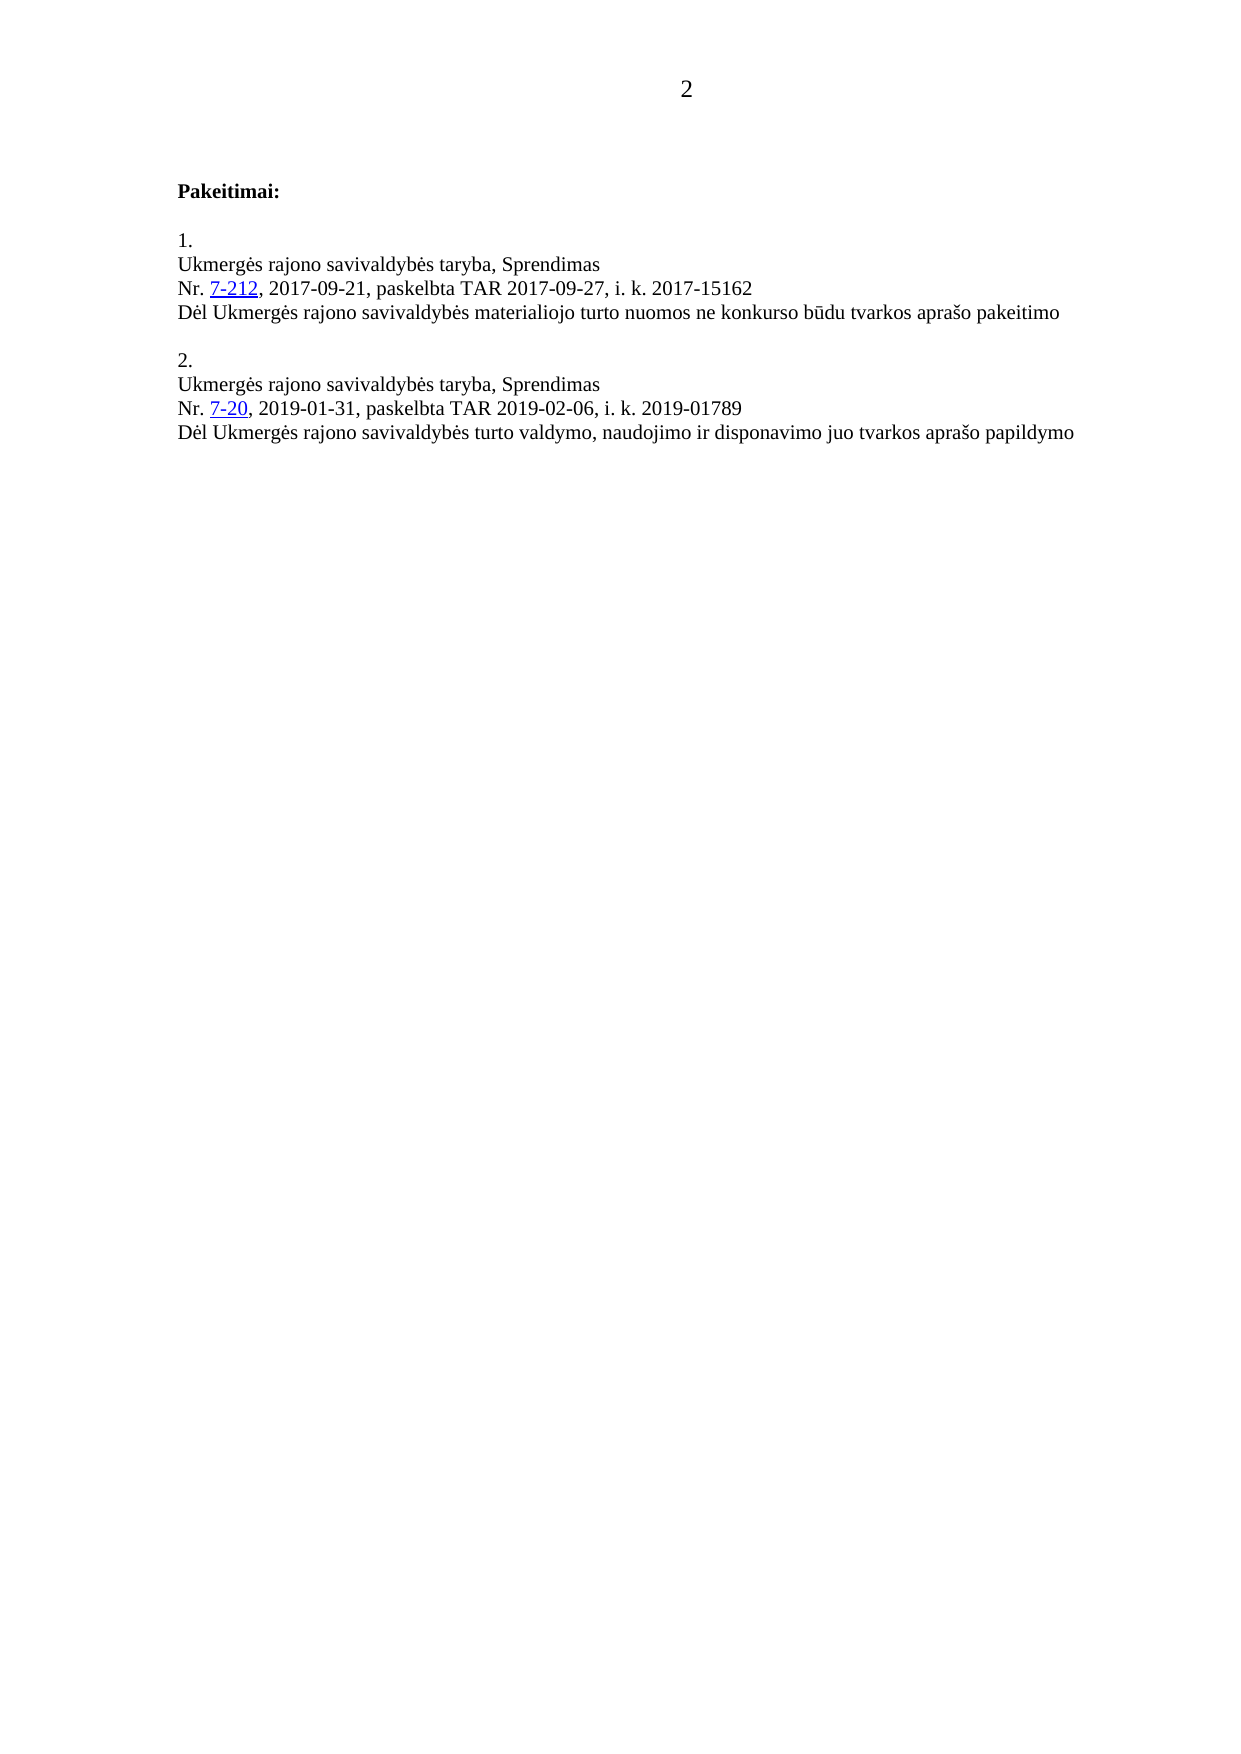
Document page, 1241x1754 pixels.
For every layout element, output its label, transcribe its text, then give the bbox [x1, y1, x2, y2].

text Pakeitimai: [177, 179, 1196, 203]
text Dėl Ukmergės rajono savivaldybės materialiojo turto nuomos ne konkurso būdu tvarkos aprašo pakeitimo [177, 300, 1196, 324]
text Dėl Ukmergės rajono savivaldybės turto valdymo, naudojimo ir disponavimo juo tvarkos aprašo papildymo [177, 420, 1196, 444]
text Nr. 7-20, 2019-01-31, paskelbta TAR 2019-02-06, i. k. 2019-01789 [177, 396, 1196, 420]
text Ukmergės rajono savivaldybės taryba, Sprendimas [177, 252, 1196, 276]
text 2. [177, 348, 1196, 372]
text 1. [177, 228, 1196, 252]
text Nr. 7-212, 2017-09-21, paskelbta TAR 2017-09-27, i. k. 2017-15162 [177, 276, 1196, 300]
text Ukmergės rajono savivaldybės taryba, Sprendimas [177, 372, 1196, 396]
